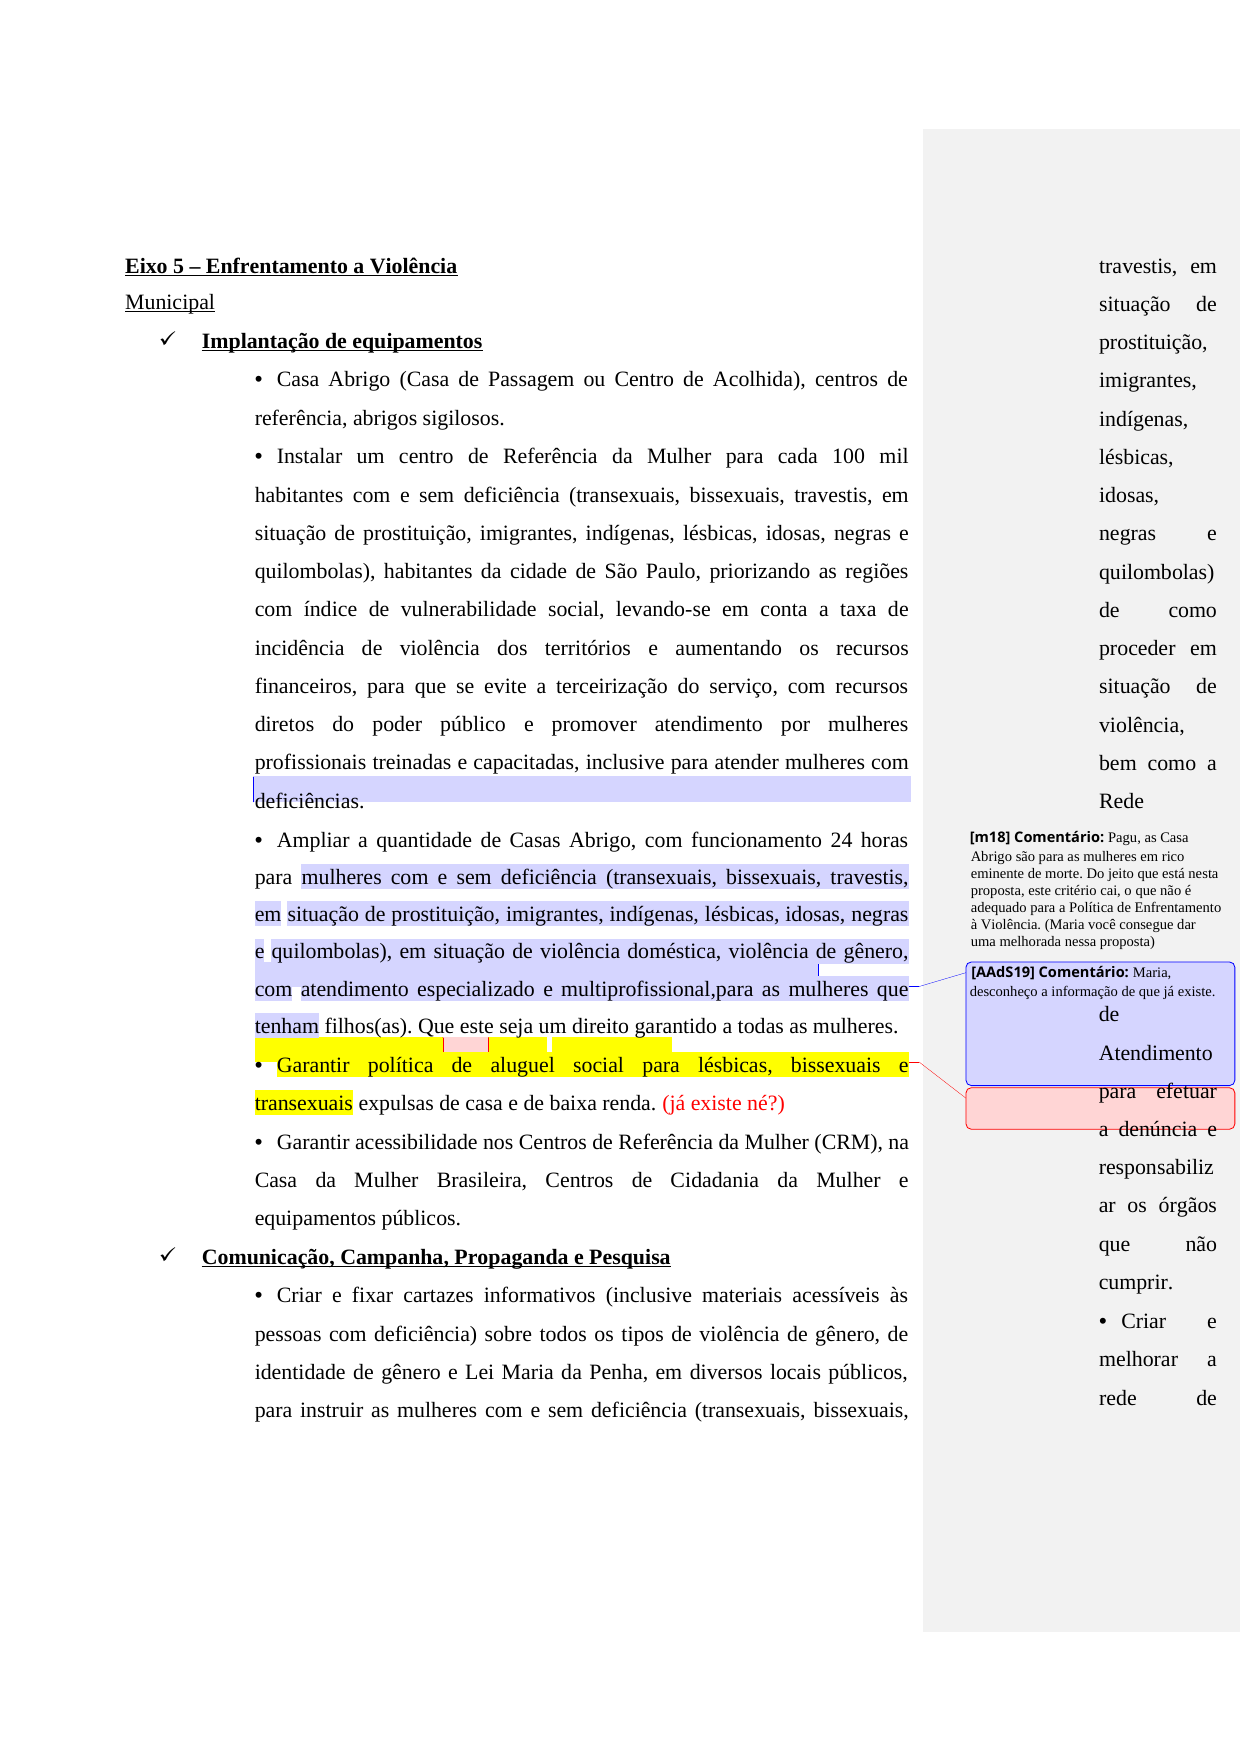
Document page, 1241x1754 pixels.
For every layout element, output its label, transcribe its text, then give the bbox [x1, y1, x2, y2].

list Ampliar a quantidade de Casas Abrigo, com funcionamento 24 horas para mulheres com e sem deficiência (transexuais, bissexuais, travestis, em situação de prostituição, imigrantes, indígenas, lésbicas, idosas, negras e quilombolas), em situação de violência doméstica, violência de gênero, com atendimento especializado e multiprofissional,para as mulheres que tenham filhos(as). Que este seja um direito garantido a todas as mulheres. [254, 827, 909, 1038]
list Garantir acessibilidade nos Centros de Referência da Mulher (CRM), na Casa da Mulher Brasileira, Centros de Cidadania da Mulher e equipamentos públicos. [254, 1128, 909, 1230]
list Criar e fixar cartazes informativos (inclusive materiais acessíveis às pessoas com deficiência) sobre todos os tipos de violência de gênero, de identidade de gênero e Lei Maria da Penha, em diversos locais públicos, para instruir as mulheres com e sem deficiência (transexuais, bissexuais, travestis, em situação de prostituição, imigrantes, indígenas, lésbicas, idosas, negras e quilombolas) de como proceder em situação de violência, bem como a Rede [254, 1282, 909, 1422]
list Casa Abrigo (Casa de Passagem ou Centro de Acolhida), centros de referência, abrigos sigilosos. [254, 366, 909, 430]
list Comunicação, Campanha, Propaganda e Pesquisa [159, 1244, 741, 1269]
text Eixo 5 – Enfrentamento a Violência [125, 253, 569, 278]
list Instalar um centro de Referência da Mulher para cada 100 mil habitantes com e sem deficiência (transexuais, bissexuais, travestis, em situação de prostituição, imigrantes, indígenas, lésbicas, idosas, negras e quilombolas), habitantes da cidade de São Paulo, priorizando as regiões com índice de vulnerabilidade social, levando-se em conta a taxa de incidência de violência dos territórios e aumentando os recursos financeiros, para que se evite a terceirização do serviço, com recursos diretos do poder público e promover atendimento por mulheres profissionais treinadas e capacitadas, inclusive para atender mulheres com deficiências. [254, 443, 909, 776]
list Implantação de equipamentos [159, 328, 741, 353]
list Garantir política de aluguel social para lésbicas, bissexuais e transexuais expulsas de casa e de baixa renda. (já existe né?) [254, 1052, 909, 1115]
subtitle Municipal [125, 289, 914, 314]
